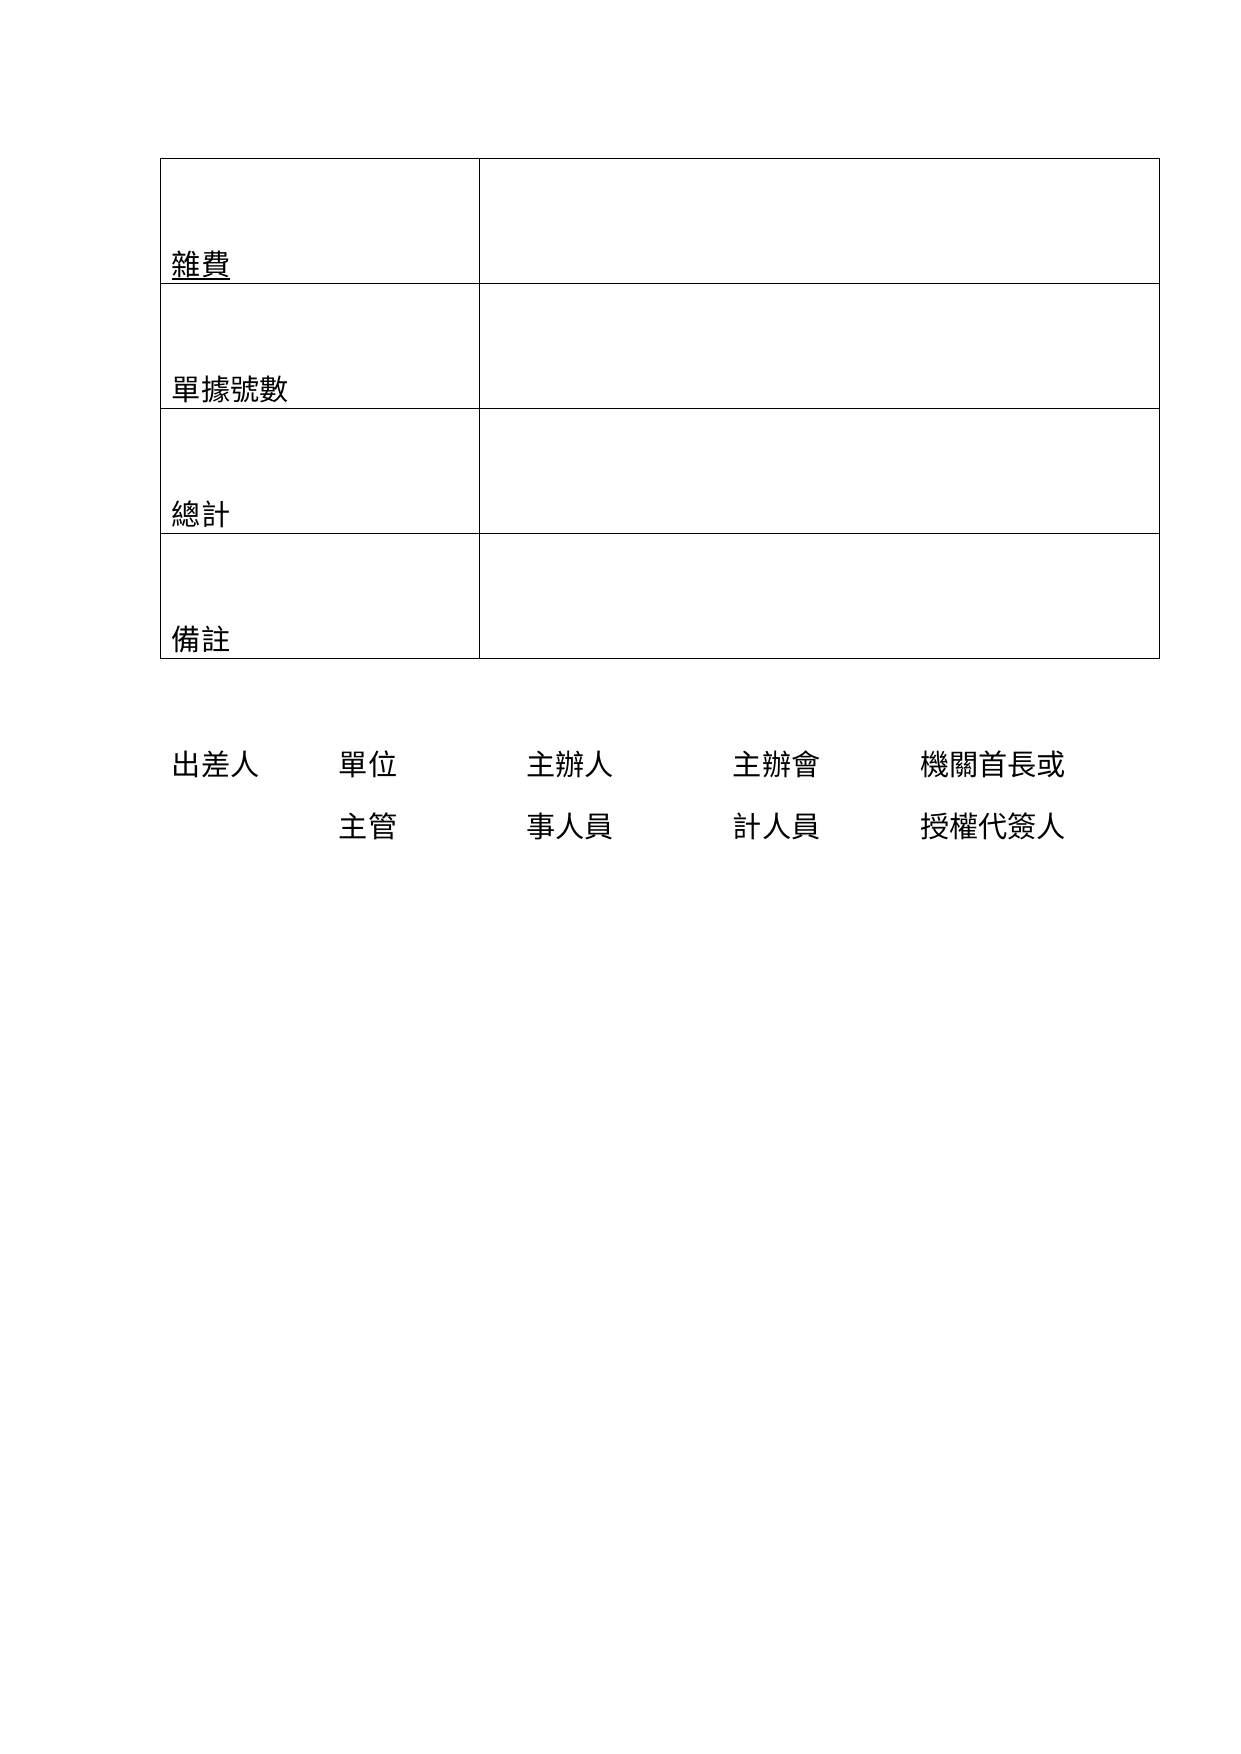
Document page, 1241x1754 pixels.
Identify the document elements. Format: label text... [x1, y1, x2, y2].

table_cell 單位 主管 [328, 659, 515, 846]
table_cell 機關首長或 授權代簽人 [909, 659, 1159, 846]
table_cell [480, 284, 1159, 408]
table_cell 總計 [161, 409, 479, 533]
table_cell 主辦會 計人員 [721, 659, 909, 846]
table_cell 雜費 [161, 159, 479, 283]
table_cell 出差人 [160, 659, 327, 846]
table_cell 備註 [161, 534, 479, 658]
table_cell [480, 534, 1159, 658]
table_cell [480, 159, 1159, 283]
table_cell 單據號數 [161, 284, 479, 408]
table_cell [480, 409, 1159, 533]
table_cell 主辦人 事人員 [515, 659, 721, 846]
